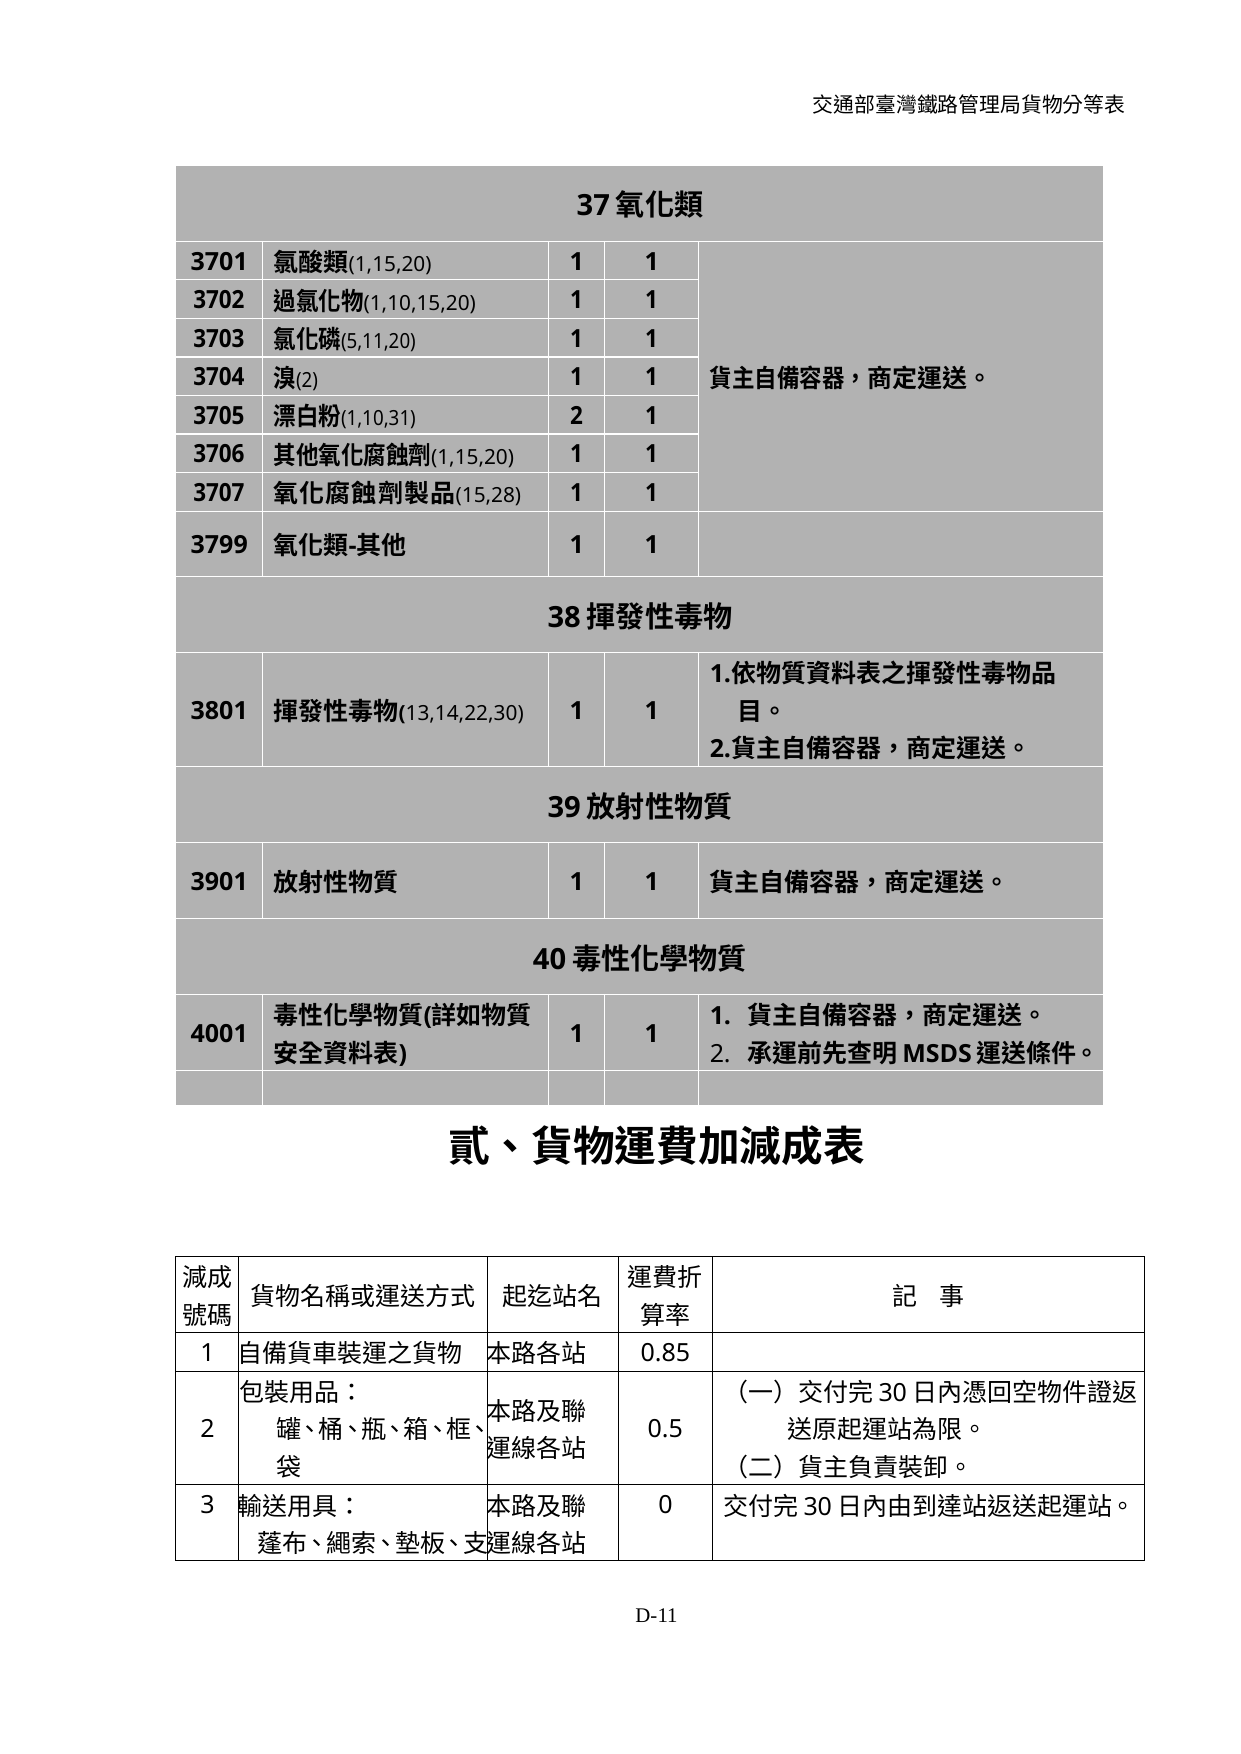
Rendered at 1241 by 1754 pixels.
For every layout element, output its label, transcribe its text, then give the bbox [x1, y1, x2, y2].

table_cell 放射性物質 [263, 843, 548, 918]
table_cell 1.依物質資料表之揮發性毒物品目。 2.貨主自備容器，商定運送。 [699, 653, 1103, 766]
table_cell 溴(2) [263, 358, 548, 395]
table_cell 1 [605, 653, 698, 766]
table_cell 氧化類-其他 [263, 512, 548, 576]
table_cell 1 [549, 473, 604, 511]
table_cell 本路及聯 運線各站 [488, 1485, 618, 1560]
table_cell 1 [605, 280, 698, 318]
table_cell 其他氧化腐蝕劑(1,15,20) [263, 435, 548, 472]
table_cell 1 [605, 995, 698, 1070]
table_cell 1 [605, 242, 698, 279]
table_cell 3799 [176, 512, 262, 576]
table_cell 毒性化學物質(詳如物質安全資料表) [263, 995, 548, 1070]
table_cell 1 [549, 653, 604, 766]
table_cell 0.5 [619, 1372, 712, 1484]
table_cell [713, 1333, 1144, 1371]
table_cell [549, 1071, 604, 1105]
table_cell 本路各站 [488, 1333, 618, 1371]
table_cell 1 [605, 396, 698, 433]
table_cell 包裝用品： 罐、桶、瓶、箱、框、袋 [239, 1372, 487, 1484]
table_cell 1 [605, 358, 698, 395]
table_header 起迄站名 [488, 1257, 618, 1332]
table_cell 輸送用具： 蓬布、繩索、墊板、支 [239, 1485, 487, 1560]
table_cell 氯酸類(1,15,20) [263, 242, 548, 279]
table_header 減成 號碼 [176, 1257, 238, 1332]
table_cell 氧化腐蝕劑製品(15,28) [263, 473, 548, 511]
table_header 貨物名稱或運送方式 [239, 1257, 487, 1332]
table_cell 1 [605, 319, 698, 356]
table_cell 37氧化類 [176, 166, 1103, 241]
table_cell 過氯化物(1,10,15,20) [263, 280, 548, 318]
table_cell 0.85 [619, 1333, 712, 1371]
table_cell 氯化磷(5,11,20) [263, 319, 548, 356]
table_cell 1 [549, 435, 604, 472]
table_header 運費折算率 [619, 1257, 712, 1332]
table_cell 2 [176, 1372, 238, 1484]
table_cell 貨主自備容器，商定運送。 承運前先查明MSDS運送條件。 [699, 995, 1103, 1070]
table_cell 貨主自備容器，商定運送。 [699, 242, 1103, 511]
table_cell 1 [549, 995, 604, 1070]
table_cell 38揮發性毒物 [176, 577, 1103, 652]
table_cell 1 [605, 435, 698, 472]
table_cell 貨主自備容器，商定運送。 [699, 843, 1103, 918]
table_cell 3702 [176, 280, 262, 318]
text 貳、貨物運費加減成表 [187, 1106, 1125, 1181]
table_cell （一）交付完30日內憑回空物件證返送原起運站為限。 （二）貨主負責裝卸。 [713, 1372, 1144, 1484]
table_header 記 事 [713, 1257, 1144, 1332]
table_cell 1 [605, 512, 698, 576]
table_cell 1 [549, 280, 604, 318]
table_cell 3901 [176, 843, 262, 918]
table_cell 1 [549, 512, 604, 576]
table_cell [605, 1071, 698, 1105]
table_cell 4001 [176, 995, 262, 1070]
table_cell 3801 [176, 653, 262, 766]
table_cell 本路及聯 運線各站 [488, 1372, 618, 1484]
table_cell 3706 [176, 435, 262, 472]
table_cell 1 [176, 1333, 238, 1371]
table_cell 漂白粉(1,10,31) [263, 396, 548, 433]
table_cell 揮發性毒物(13,14,22,30) [263, 653, 548, 766]
table_cell 1 [549, 242, 604, 279]
table_cell 3705 [176, 396, 262, 433]
table_cell 3707 [176, 473, 262, 511]
table_cell 3704 [176, 358, 262, 395]
table_cell [176, 1071, 262, 1105]
table_cell [263, 1071, 548, 1105]
table_cell 3701 [176, 242, 262, 279]
table_cell 39放射性物質 [176, 767, 1103, 842]
table_cell 2 [549, 396, 604, 433]
table_cell 0 [619, 1485, 712, 1560]
table_cell 交付完30日內由到達站返送起運站。 [713, 1485, 1144, 1560]
table_cell 1 [605, 843, 698, 918]
table_cell 1 [549, 358, 604, 395]
table_cell [699, 512, 1103, 576]
table_cell 1 [605, 473, 698, 511]
table_cell 40毒性化學物質 [176, 919, 1103, 994]
table_cell 3 [176, 1485, 238, 1560]
table_cell 1 [549, 319, 604, 356]
table_cell 1 [549, 843, 604, 918]
table_cell 自備貨車裝運之貨物 [239, 1333, 487, 1371]
table_cell [699, 1071, 1103, 1105]
table_cell 3703 [176, 319, 262, 356]
